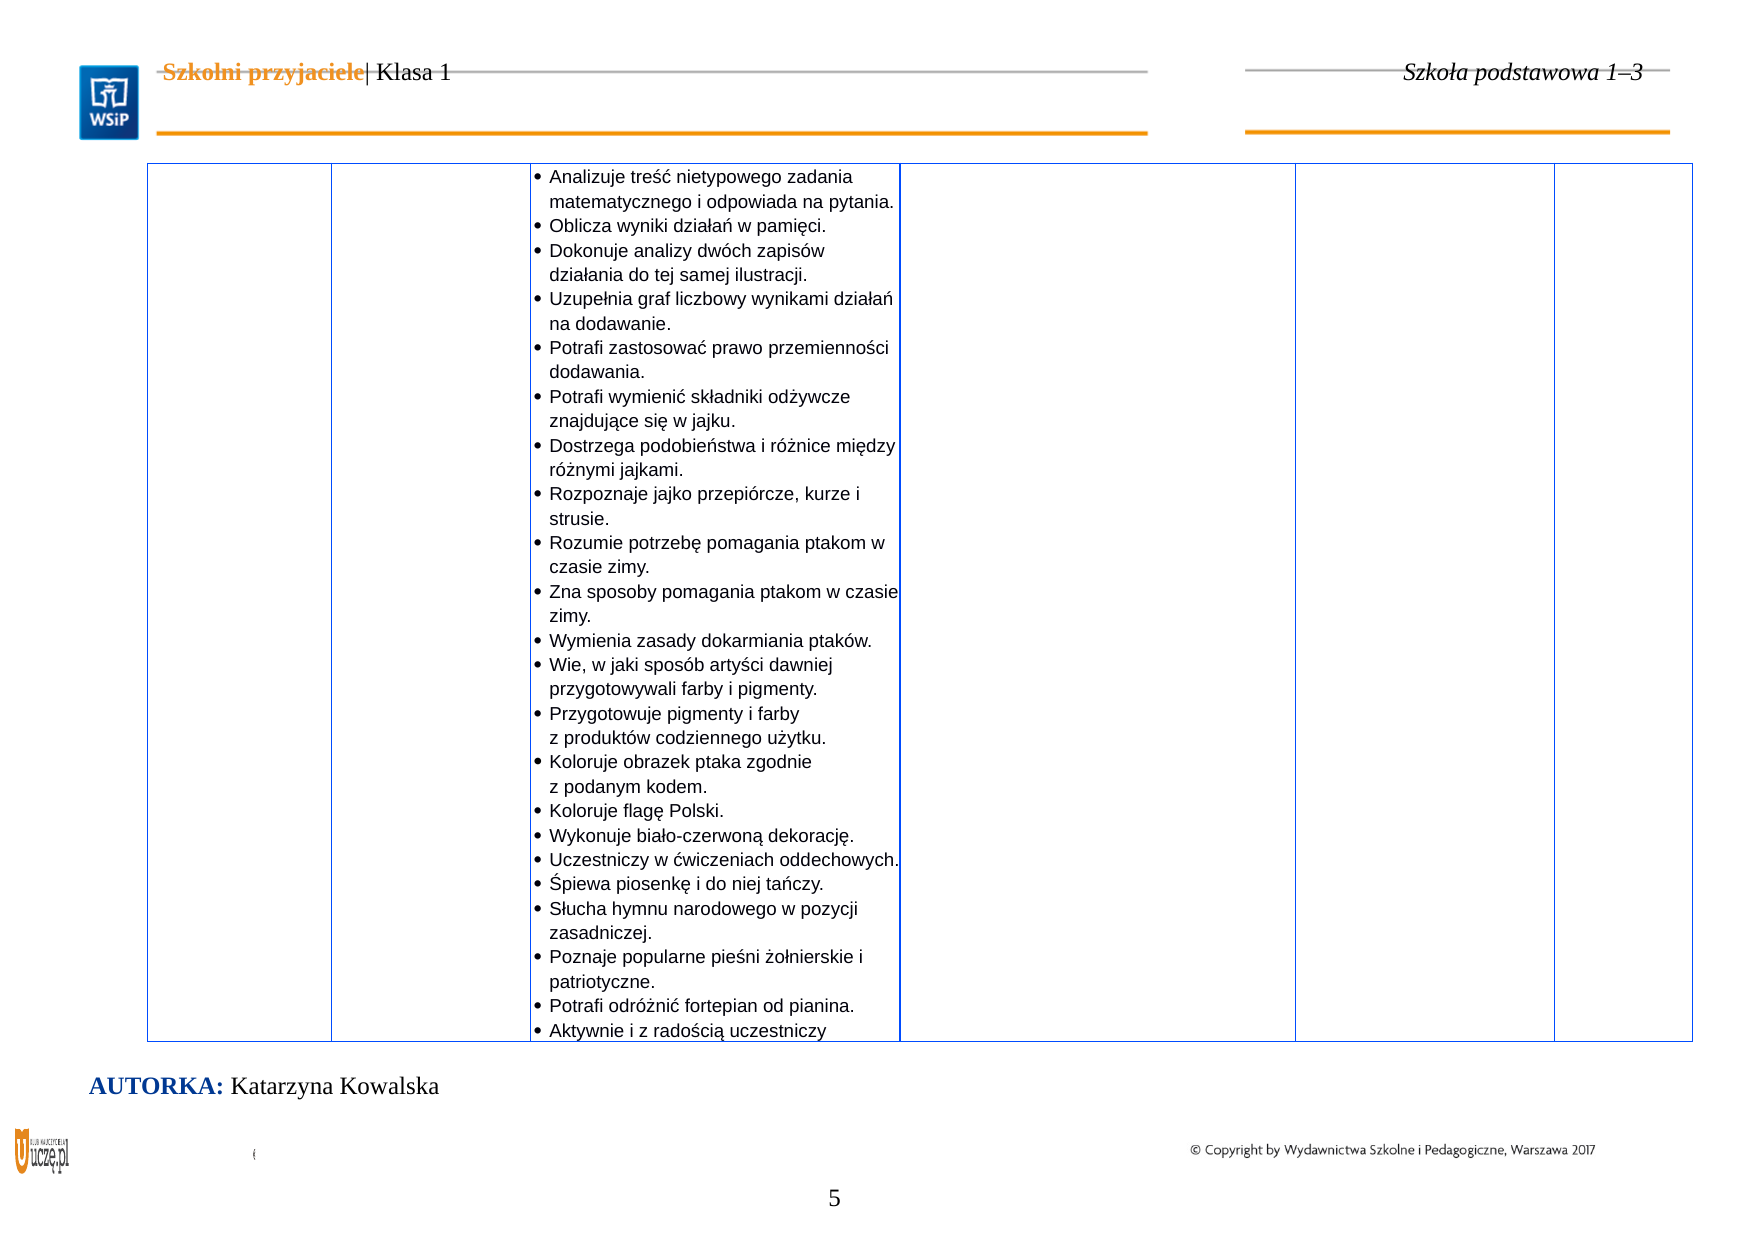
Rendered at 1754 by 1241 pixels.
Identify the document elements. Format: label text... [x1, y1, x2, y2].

table_cell [1555, 164, 1692, 1041]
picture [0, 6, 1671, 164]
picture [1181, 1132, 1607, 1178]
table_cell [332, 164, 530, 1041]
table_cell [148, 164, 331, 1041]
table_cell Słucha tekstów czytanych przez N. Odpowiada na pytania do tekstu. Wypowiada się na określony temat na podstawie wysłuchanego tekstu oraz ilustracji. Słucha wypowiedzi innych osób. Słucha wiersza i dokonuje jego analizy. Próbuje odgadnąć, co się wydarzyło. Prezentuje swoje stanowisko i stara się je uargumentować. Przewiduje przyczynę. Stosuje zasadę jednominutowej wypowiedzi. Podaje propozycję tematu zajęć i uzasadnia swoją wypowiedź. Zadaje pytania zamknięte. Przedstawia scenkę dialogową. Dobiera podpis do obrazka. Dokonuje oceny pracy innych. Uzasadnia swoje rozwiązanie. Opowiada historyjkę obrazkową. Wie, kiedy należy wezwać pomoc. Wie, co oznaczają zdania: „Jest wiele okazji do pomagania innym. Trzeba tylko uważnie się rozglądać!”. Podaje skojarzenia do słowa pomoc. Podaje przykłady pomocy innym i klasyfikuje je według kategorii. Rozróżnia litery j oraz i w wyrazach. Recytuje rymowankę. Próbuje nauczyć się rymowanki na pamięć. Uważnie słucha nagrania wiersza. Improwizuje treść wiersza w małej formie teatralnej. Układa wyraz z liter. Rozpoznaje litery j, J w tekście. Dokonuje analizy i syntezy słuchowo-wzrokowej wyrazów. Dokonuje analizy sylabowej wyrazów. Buduje strukturę dźwiękową wyrazu podstawowego. Porównuje litery j, J pisane i drukowane. Wykonuje ćwiczenia grafomotoryczne. Pisze litery j, J w liniaturze. Czyta globalnie. Czyta prosty tekst ze zrozumieniem. Układa zdania z wyrazów. Pamięta o zasadzie pisowni wielką literą wyrazów rozpoczynających zdanie. Pisze zdanie w liniaturze. Odczytuje poprawnie wzory obrazkowe. Rozumie, że należy dbać o porządek w sali, i wie, jak to robić. Ocenia zachowanie bohaterów przedstawionych na ilustracji. Dokonuje oceny postępowania bohatera opowiadania. Potrafi nazwać zachowanie bohatera. Opisuje swoje zachowanie w określonych sytuacjach. Przedstawia swoje stanowisko i stanowisko drugiej osoby. Wie, że bałagan sam nie zniknie. Rozumie pojęcie obowiązkowy. Kończy zdania wyrazami oznaczającymi cechy charakteru. Zna różne typy szkół. Rozwiązuje zagadki o ptakach. Wypowiada się na temat ptaków. Korzysta z różnych źródeł informacji. Rozpoznaje ptaki przedstawione na ilustracji i podaje ich nazwy. Słucha z uwagą informacji o ptakach. Potrafi zakwalifikować ptaki do zimujących w kraju i odlatujących na zimę do ciepłych krajów. Rozumie słowa: kresy, kwartał, wizy, dewizy. Zna powiedzenie: wybierać się jak sójka za morze. Zadaje pytania dotyczące określonej cechy. Potrafi znaleźć wspólną cechę z inną osobą. Swobodnie nawiązuje kontakt z rówieśnikami. Współpracuje z inną osobą w sytuacjach zadaniowych. Ma poczucie tożsamości narodowej. Potrafi wymienić nazwy symboli narodowych. Słucha wiersza czytanego przez N. Uzupełnia diagram nazwami obrazków. Odczytuje wyrazy. Łączy w pary te same wyrazy. Wypowiada się na temat szanowania symboli narodowych. Z uwagą słucha tekstu inscenizacji. Na podstawie tekstu wyjaśnia, czym dla Polaków jest dzień 11 listopada. Wie, dlaczego dzień 11 listopada nazywany jest również Świętem Niepodległości. Uczestniczy w rozmowie na temat współczesnego patriotyzmu. Odczytuje niektóre symbole znajdujące się na mapie Polski. Rozpoznaje liczbę 8. Potrafi odczytać i zapisać liczbę 8. Potrafi porównać liczbę elementów. Wyszukuje w otoczeniu zbiory o określonej liczbie elementów i tworzy takie zbiory. Rozumie pojęcie liczby 8 w aspekcie kardynalnym i porządkowym. Określa, czego jest po 8, czego jest więcej, a czego mniej niż 8. Uczestniczy w zabawach manipulacyjnych – układa liczmany zgodnie z poleceniami N. Tworzy pary elementów. Odróżnia stronę lewą od prawej. Porównuje liczby. Uczestniczy w zabawie matematyczno-ruchowej. Grupuje elementy w zbiory. Gra w ścigankę obrazkową. Uzupełnia ciąg liczb od 1 do 8. Potrafi obliczyć liczbę niewiadomą w działaniu na dodawanie. Rozwiązuje zadania z niewiadomą. Analizuje treść nietypowego zadania matematycznego i odpowiada na pytania. Oblicza wyniki działań w pamięci. Dokonuje analizy dwóch zapisów działania do tej samej ilustracji. Uzupełnia graf liczbowy wynikami działań na dodawanie. Potrafi zastosować prawo przemienności dodawania. Potrafi wymienić składniki odżywcze znajdujące się w jajku. Dostrzega podobieństwa i różnice między różnymi jajkami. Rozpoznaje jajko przepiórcze, kurze i strusie. Rozumie potrzebę pomagania ptakom w czasie zimy. Zna sposoby pomagania ptakom w czasie zimy. Wymienia zasady dokarmiania ptaków. Wie, w jaki sposób artyści dawniej przygotowywali farby i pigmenty. Przygotowuje pigmenty i farby z produktów codziennego użytku. Koloruje obrazek ptaka zgodnie z podanym kodem. Koloruje flagę Polski. Wykonuje biało-czerwoną dekorację. Uczestniczy w ćwiczeniach oddechowych. Śpiewa piosenkę i do niej tańczy. Słucha hymnu narodowego w pozycji zasadniczej. Poznaje popularne pieśni żołnierskie i patriotyczne. Potrafi odróżnić fortepian od pianina. Aktywnie i z radością uczestniczy w zabawach ruchowych. [531, 164, 899, 1041]
table_cell [901, 164, 1295, 1041]
table_cell Swobodnie i płynnie wypowiada się na określony temat. Prezentuje swoje stanowisko i je argumentuje. Trafnie uzasadnia swoją wypowiedź. Poprawnie odczytuje wzory obrazkowe i odczytuje wyrazy, odpowiednio modulując swój głos. Czyta trudniejszy tekst ze zrozumieniem. Trafnie ocenia zachowanie bohaterów przedstawionych na ilustracji. Dokonuje trafnej oceny postępowania bohatera opowiadania. Z uwagą słucha wypowiedzi innych. Wyjaśnia pojęcie obowiązkowy. Potrafi wyjaśnić słowa: kresy, kwartał, wizy, dewizy. Rozumie i wyjaśnia powiedzenie: wybierać się jak sójka za morze. Rozumie sens zdań: „Jest wiele okazji do pomagania innym. Trzeba tylko uważnie się rozglądać!” oraz umie go objaśnić. Rozumie i wyjaśnia pojęcie Ojczyzna. Recytuje fragmenty wiersza Władysława Bełzy „Katechizm polskiego dziecka”. Recytuje rymowankę z pamięci. Wie, że są różne jaja, dostrzega podobieństwa i różnice między nimi oraz mówi o tym na forum klasy. Zadaje pytania dotyczące ptaków. Poprawnie zadaje pytania zamknięte. Pisze starannie zdanie w liniaturze. Wie, czym jest dzień 11 listopada dla Polaków oraz wyjaśnia, z jakim wydarzeniem jest związany. Wymienia kilka sposobów na to, jak być siedmioletnim patriotą. Wie, że należy szanować symbole narodowe. Swobodnie wypowiada się na temat patriotyzmu i bycia patriotą oraz uzasadnia swoją wypowiedź. Wie, które ptaki przylatują do Polski na zimę. Rozpoznaje i klasyfikuje ptaki ze względu na ich miejsce zimowania. Wie, co to jest pigment i czym różni się od farby, oraz umie to wyjaśnić. Starannie koloruje flagę Polski. Potrafi zaśpiewać kilka piosenek żołnierskich i patriotycznych. [1296, 164, 1554, 1041]
